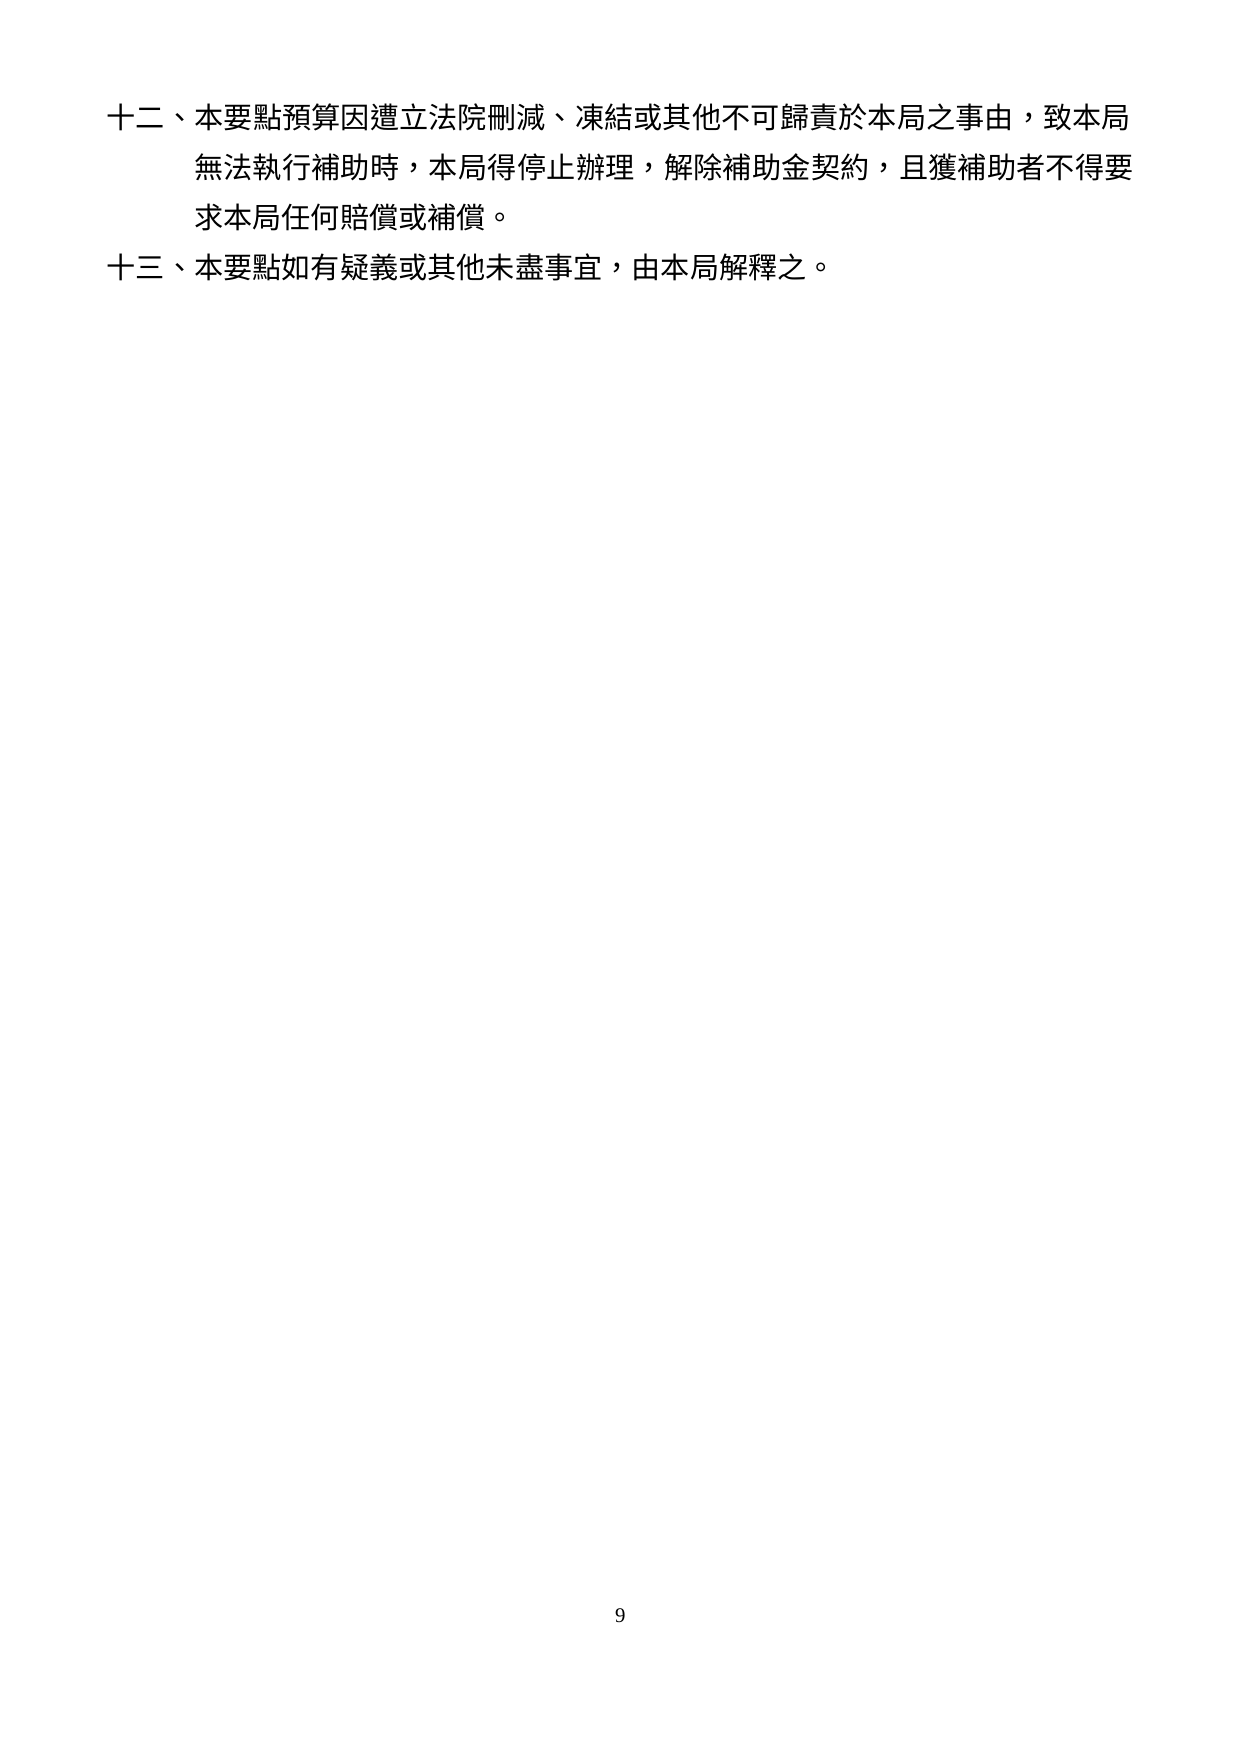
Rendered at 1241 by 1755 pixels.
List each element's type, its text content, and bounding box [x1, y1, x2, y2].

text 十二、本要點預算因遭立法院刪減、凍結或其他不可歸責於本局之事由，致本局無法執行補助時，本局得停止辦理，解除補助金契約，且獲補助者不得要求本局任何賠償或補償。 [106, 89, 1134, 239]
text 十三、本要點如有疑義或其他未盡事宜，由本局解釋之。 [106, 239, 1134, 289]
